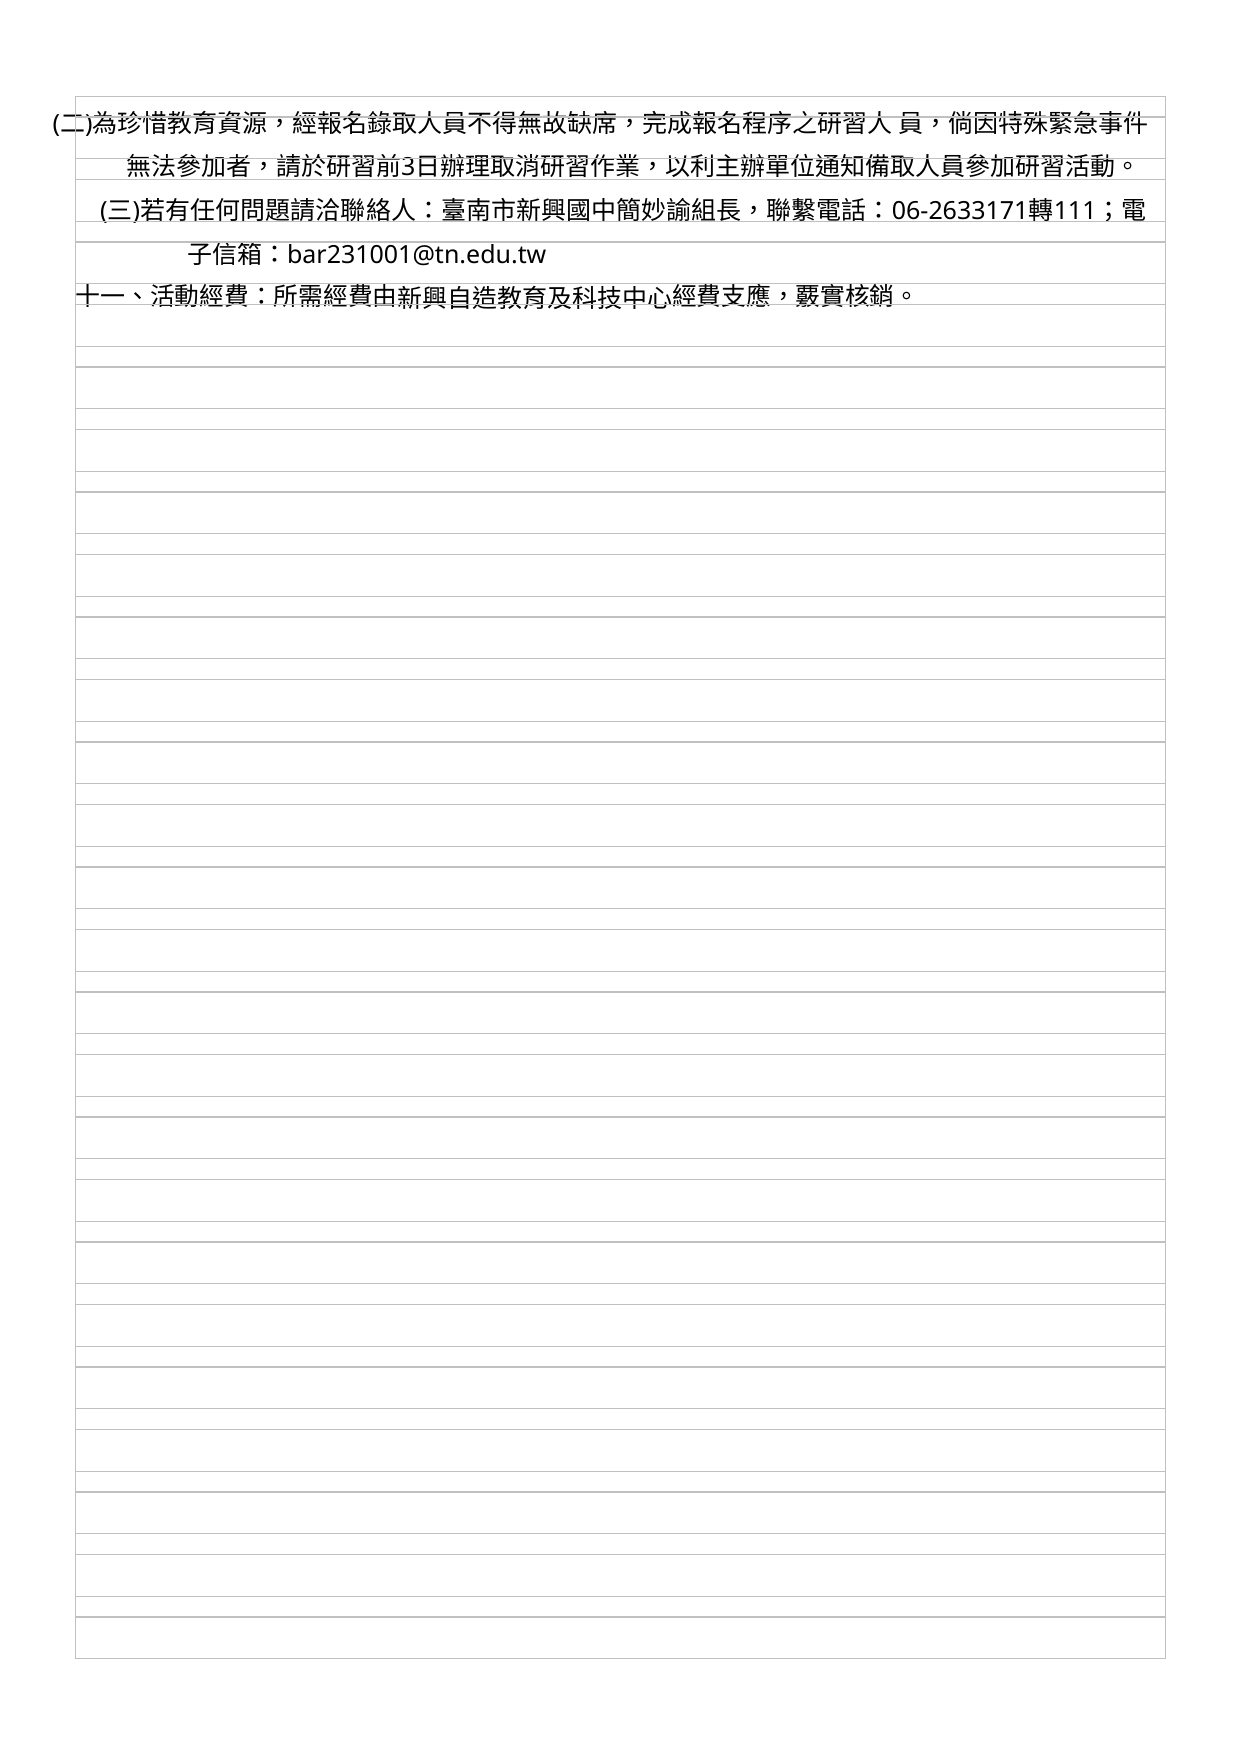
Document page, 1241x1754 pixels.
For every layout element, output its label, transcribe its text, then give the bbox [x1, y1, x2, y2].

text 十一、活動經費：所需經費由新興自造教育及科技中心經費支應，覈實核銷。 [385, 284, 705, 304]
text 十一、活動經費：所需經費由新興自造教育及科技中心經費支應，覈實核銷。 [192, 284, 233, 304]
text 十一、活動經費：所需經費由新興自造教育及科技中心經費支應，覈實核銷。 [887, 284, 1141, 304]
text 十一、活動經費：所需經費由新興自造教育及科技中心經費支應，覈實核銷。 [89, 284, 170, 304]
text 十一、活動經費：所需經費由新興自造教育及科技中心經費支應，覈實核銷。 [76, 305, 1141, 314]
text 十一、活動經費：所需經費由新興自造教育及科技中心經費支應，覈實核銷。 [749, 284, 850, 304]
text [100, 222, 1147, 241]
text 子信箱：bar231001@tn.edu.tw [100, 243, 1147, 271]
text (三)若有任何問題請洽聯絡人：臺南市新興國中簡妙諭組長，聯繫電話：06-2633171轉111；電 [100, 183, 1147, 221]
text (二)為珍惜教育資源，經報名錄取人員不得無故缺席，完成報名程序之研習人 員，倘因特殊緊急事件無法參加者，請於研習前3日辦理取消研習作業，以利主辦單位通知備取人員參加研習活動。 [13, 96, 75, 183]
text 十一、活動經費：所需經費由新興自造教育及科技中心經費支應，覈實核銷。 [76, 271, 1141, 283]
text 十一、活動經費：所需經費由新興自造教育及科技中心經費支應，覈實核銷。 [288, 284, 357, 304]
text (二)為珍惜教育資源，經報名錄取人員不得無故缺席，完成報名程序之研習人 員，倘因特殊緊急事件無法參加者，請於研習前3日辦理取消研習作業，以利主辦單位通知備取人員參加研習活動。 [76, 118, 1165, 158]
text 十一、活動經費：所需經費由新興自造教育及科技中心經費支應，覈實核銷。 [240, 284, 294, 304]
text (二)為珍惜教育資源，經報名錄取人員不得無故缺席，完成報名程序之研習人 員，倘因特殊緊急事件無法參加者，請於研習前3日辦理取消研習作業，以利主辦單位通知備取人員參加研習活動。 [76, 159, 1165, 179]
text (二)為珍惜教育資源，經報名錄取人員不得無故缺席，完成報名程序之研習人 員，倘因特殊緊急事件無法參加者，請於研習前3日辦理取消研習作業，以利主辦單位通知備取人員參加研習活動。 [76, 97, 1165, 116]
